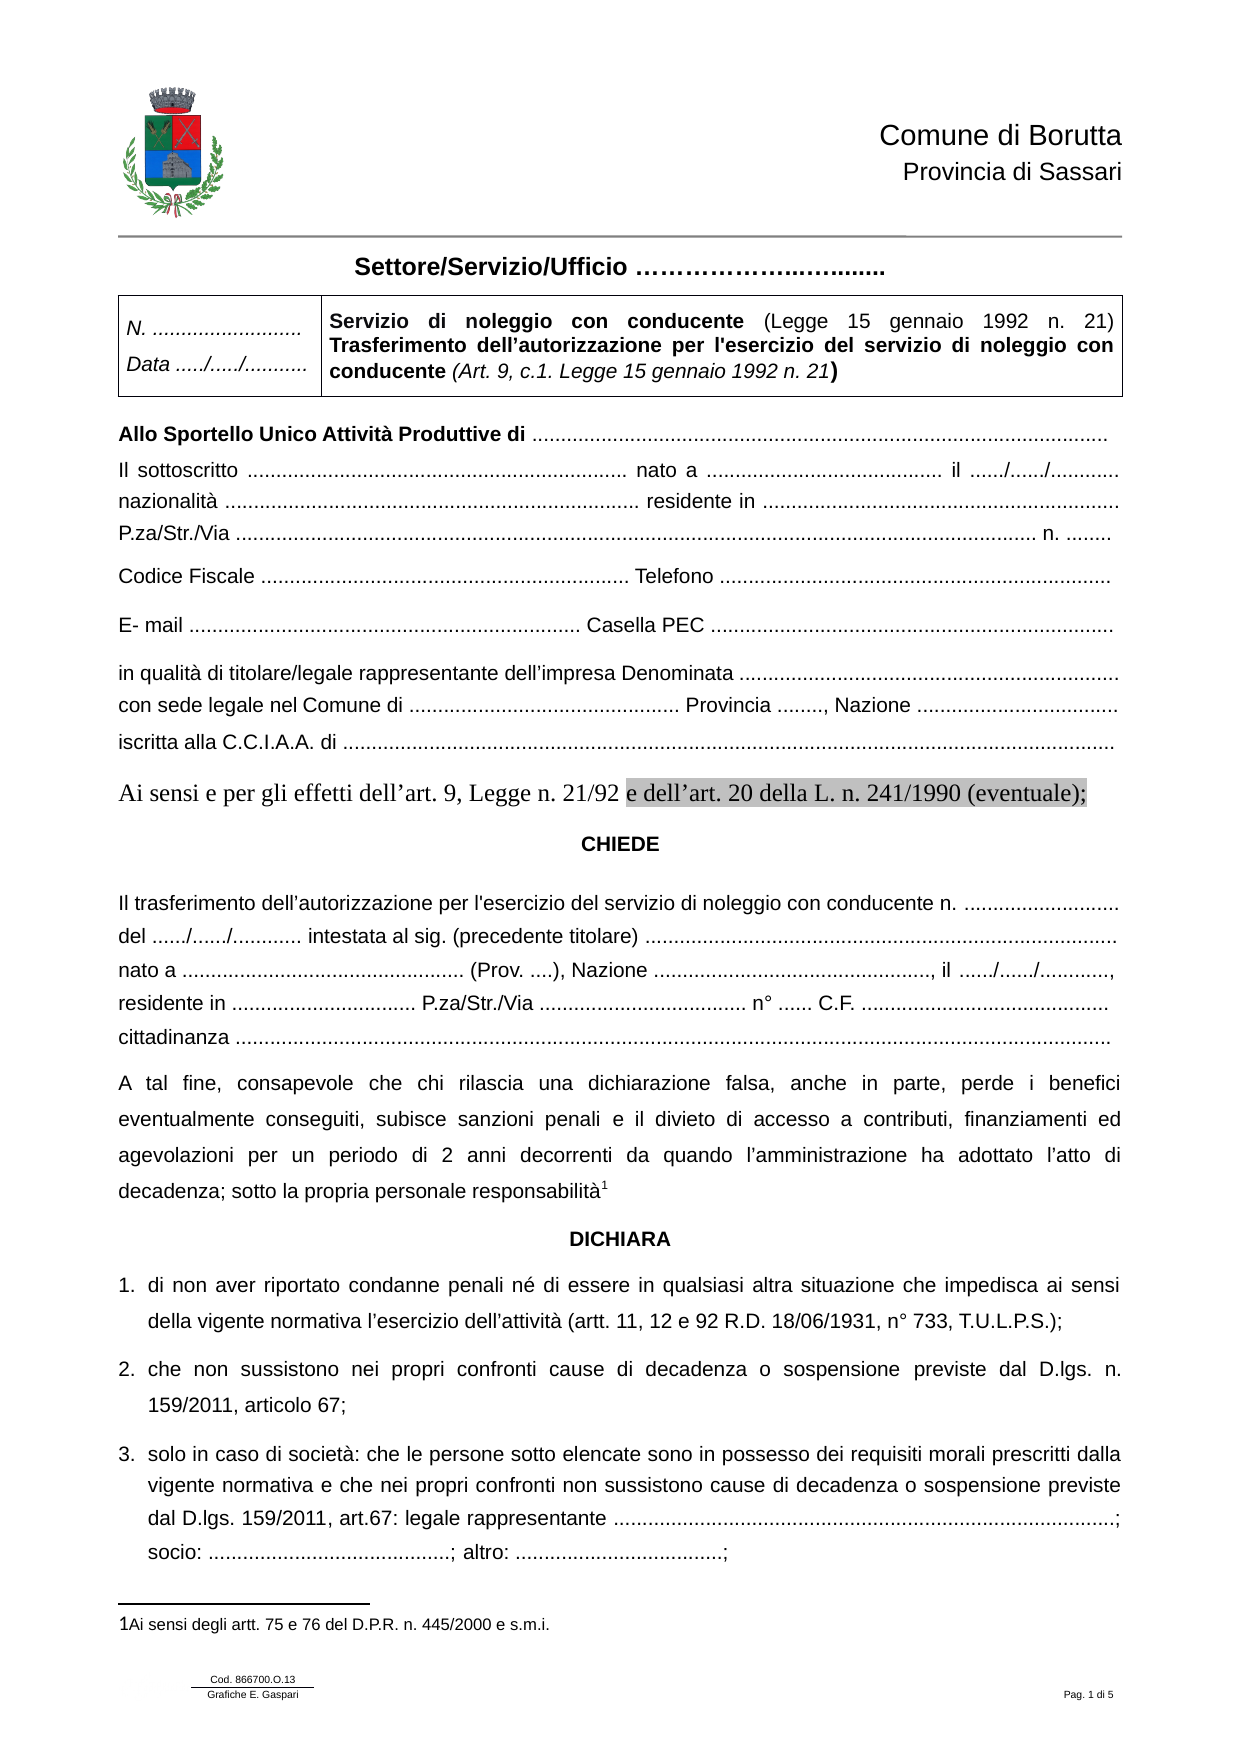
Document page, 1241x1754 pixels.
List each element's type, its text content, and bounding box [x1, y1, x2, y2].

subtitle Il trasferimento dell’autorizzazione per l'esercizio del servizio di noleggio con conducente n. ........................... del ....../....../............ intestata al sig. (precedente titolare) .................................................................................. nato a ................................................. (Prov. ....), Nazione ................................................, il ....../....../............, residente in ................................ P.za/Str./Via .................................... n° ...... C.F. ........................................... cittadinanza ........................................................................................................................................................ [118, 890, 1122, 1048]
table_header Servizio di noleggio con conducente (Legge 15 gennaio 1992 n. 21) Trasferimento dell’autorizzazione per l'esercizio del servizio di noleggio con conducente (Art. 9, c.1. Legge 15 gennaio 1992 n. 21) [322, 296, 1122, 396]
text in qualità di titolare/legale rappresentante dell’impresa Denominata .................................................................. [118, 661, 1122, 685]
text Provincia di Sassari [224, 157, 1122, 185]
list di non aver riportato condanne penali né di essere in qualsiasi altra situazione che impedisca ai sensi della vigente normativa l’esercizio dell’attività (artt. 11, 12 e 92 R.D. 18/06/1931, n° 733, T.U.L.P.S.); [118, 1273, 1122, 1333]
text Settore/Servizio/Ufficio ………………...…........ [118, 252, 1122, 281]
picture [122, 87, 224, 219]
text Ai sensi degli artt. 75 e 76 del D.P.R. n. 445/2000 e s.m.i. [118, 1610, 1122, 1636]
list che non sussistono nei propri confronti cause di decadenza o sospensione previste dal D.lgs. n. 159/2011, articolo 67; [118, 1357, 1122, 1417]
list solo in caso di società: che le persone sotto elencate sono in possesso dei requisiti morali prescritti dalla vigente normativa e che nei propri confronti non sussistono cause di decadenza o sospensione previste dal D.lgs. 159/2011, art.67: legale rappresentante .......................................................................................; socio: ..........................................; altro: ....................................; [118, 1442, 1122, 1564]
text iscritta alla C.C.I.A.A. di ...................................................................................................................................... [118, 730, 1122, 754]
text Comune di Borutta [224, 118, 1122, 152]
text E- mail .................................................................... Casella PEC ...................................................................... [118, 612, 1122, 636]
text Allo Sportello Unico Attività Produttive di .................................................................................................... [118, 422, 1122, 446]
subtitle CHIEDE [118, 832, 1122, 856]
table_header N. .......................... Data ...../...../........... [119, 296, 321, 396]
text Codice Fiscale ................................................................ Telefono .................................................................... [118, 564, 1122, 588]
text con sede legale nel Comune di ............................................... Provincia ........, Nazione ................................... [118, 693, 1122, 717]
text Ai sensi e per gli effetti dell’art. 9, Legge n. 21/92 e dell’art. 20 della L. n. 241/1990 (eventuale); [118, 778, 1122, 807]
subtitle DICHIARA [118, 1227, 1122, 1251]
text Il sottoscritto .................................................................. nato a ......................................... il ....../....../............ nazionalità ........................................................................ residente in .............................................................. P.za/Str./Via ........................................................................................................................................... n. ........ [118, 458, 1122, 544]
text A tal fine, consapevole che chi rilascia una dichiarazione falsa, anche in parte, perde i benefici eventualmente conseguiti, subisce sanzioni penali e il divieto di accesso a contributi, finanziamenti ed agevolazioni per un periodo di 2 anni decorrenti da quando l’amministrazione ha adottato l’atto di decadenza; sotto la propria personale responsabilità [118, 1071, 1122, 1202]
